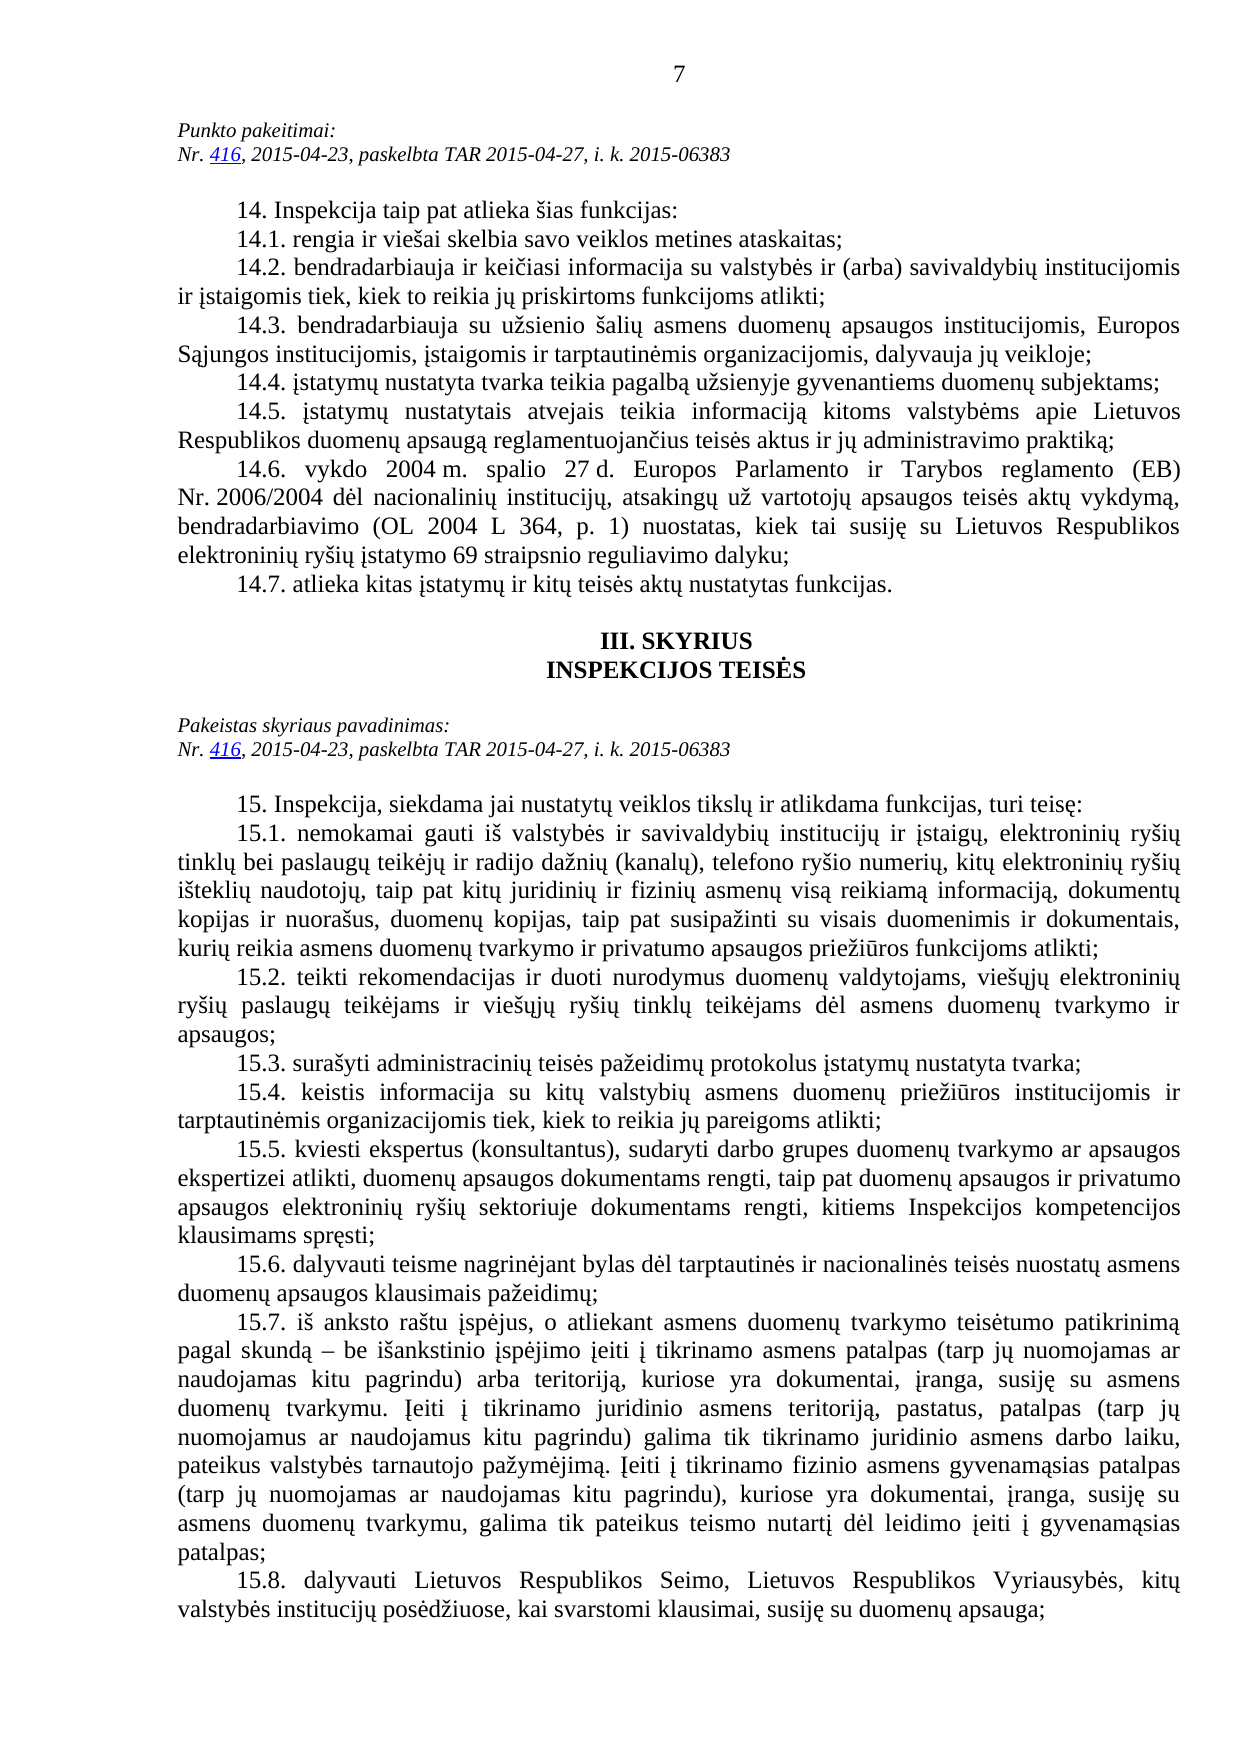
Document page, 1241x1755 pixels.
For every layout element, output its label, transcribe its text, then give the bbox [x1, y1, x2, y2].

text 14.2. bendradarbiauja ir keičiasi informacija su valstybės ir (arba) savivaldybių institucijomis ir įstaigomis tiek, kiek to reikia jų priskirtoms funkcijoms atlikti; [177, 252, 1181, 310]
text Nr. 416, 2015-04-23, paskelbta TAR 2015-04-27, i. k. 2015-06383 [177, 142, 1181, 166]
text Pakeistas skyriaus pavadinimas: [177, 712, 1181, 737]
text 14.4. įstatymų nustatyta tvarka teikia pagalbą užsienyje gyvenantiems duomenų subjektams; [177, 367, 1181, 396]
text 15.2. teikti rekomendacijas ir duoti nurodymus duomenų valdytojams, viešųjų elektroninių ryšių paslaugų teikėjams ir viešųjų ryšių tinklų teikėjams dėl asmens duomenų tvarkymo ir apsaugos; [177, 962, 1181, 1048]
text 15.3. surašyti administracinių teisės pažeidimų protokolus įstatymų nustatyta tvarka; [177, 1048, 1181, 1077]
text Nr. 416, 2015-04-23, paskelbta TAR 2015-04-27, i. k. 2015-06383 [177, 737, 1181, 761]
text Punkto pakeitimai: [177, 118, 1181, 142]
text 15.7. iš anksto raštu įspėjus, o atliekant asmens duomenų tvarkymo teisėtumo patikrinimą pagal skundą – be išankstinio įspėjimo įeiti į tikrinamo asmens patalpas (tarp jų nuomojamas ar naudojamas kitu pagrindu) arba teritoriją, kuriose yra dokumentai, įranga, susiję su asmens duomenų tvarkymu. Įeiti į tikrinamo juridinio asmens teritoriją, pastatus, patalpas (tarp jų nuomojamus ar naudojamus kitu pagrindu) galima tik tikrinamo juridinio asmens darbo laiku, pateikus valstybės tarnautojo pažymėjimą. Įeiti į tikrinamo fizinio asmens gyvenamąsias patalpas (tarp jų nuomojamas ar naudojamas kitu pagrindu), kuriose yra dokumentai, įranga, susiję su asmens duomenų tvarkymu, galima tik pateikus teismo nutartį dėl leidimo įeiti į gyvenamąsias patalpas; [177, 1307, 1181, 1566]
text 14.7. atlieka kitas įstatymų ir kitų teisės aktų nustatytas funkcijas. [177, 569, 1181, 597]
text 14.6. vykdo 2004 m. spalio 27 d. Europos Parlamento ir Tarybos reglamento (EB) Nr. 2006/2004 dėl nacionalinių institucijų, atsakingų už vartotojų apsaugos teisės aktų vykdymą, bendradarbiavimo (OL 2004 L 364, p. 1) nuostatas, kiek tai susiję su Lietuvos Respublikos elektroninių ryšių įstatymo 69 straipsnio reguliavimo dalyku; [177, 454, 1181, 569]
text 15.1. nemokamai gauti iš valstybės ir savivaldybių institucijų ir įstaigų, elektroninių ryšių tinklų bei paslaugų teikėjų ir radijo dažnių (kanalų), telefono ryšio numerių, kitų elektroninių ryšių išteklių naudotojų, taip pat kitų juridinių ir fizinių asmenų visą reikiamą informaciją, dokumentų kopijas ir nuorašus, duomenų kopijas, taip pat susipažinti su visais duomenimis ir dokumentais, kurių reikia asmens duomenų tvarkymo ir privatumo apsaugos priežiūros funkcijoms atlikti; [177, 818, 1181, 962]
text 15. Inspekcija, siekdama jai nustatytų veiklos tikslų ir atlikdama funkcijas, turi teisę: [177, 789, 1181, 818]
text 14.5. įstatymų nustatytais atvejais teikia informaciją kitoms valstybėms apie Lietuvos Respublikos duomenų apsaugą reglamentuojančius teisės aktus ir jų administravimo praktiką; [177, 396, 1181, 454]
text 15.8. dalyvauti Lietuvos Respublikos Seimo, Lietuvos Respublikos Vyriausybės, kitų valstybės institucijų posėdžiuose, kai svarstomi klausimai, susiję su duomenų apsauga; [177, 1566, 1181, 1623]
text III. SKYRIUS INSPEKCIJOS TEISĖS [177, 626, 1181, 684]
text 15.5. kviesti ekspertus (konsultantus), sudaryti darbo grupes duomenų tvarkymo ar apsaugos ekspertizei atlikti, duomenų apsaugos dokumentams rengti, taip pat duomenų apsaugos ir privatumo apsaugos elektroninių ryšių sektoriuje dokumentams rengti, kitiems Inspekcijos kompetencijos klausimams spręsti; [177, 1134, 1181, 1249]
text 14. Inspekcija taip pat atlieka šias funkcijas: [177, 195, 1181, 224]
text 14.3. bendradarbiauja su užsienio šalių asmens duomenų apsaugos institucijomis, Europos Sąjungos institucijomis, įstaigomis ir tarptautinėmis organizacijomis, dalyvauja jų veikloje; [177, 310, 1181, 367]
text 14.1. rengia ir viešai skelbia savo veiklos metines ataskaitas; [177, 224, 1181, 252]
text 15.4. keistis informacija su kitų valstybių asmens duomenų priežiūros institucijomis ir tarptautinėmis organizacijomis tiek, kiek to reikia jų pareigoms atlikti; [177, 1077, 1181, 1134]
text 15.6. dalyvauti teisme nagrinėjant bylas dėl tarptautinės ir nacionalinės teisės nuostatų asmens duomenų apsaugos klausimais pažeidimų; [177, 1249, 1181, 1307]
